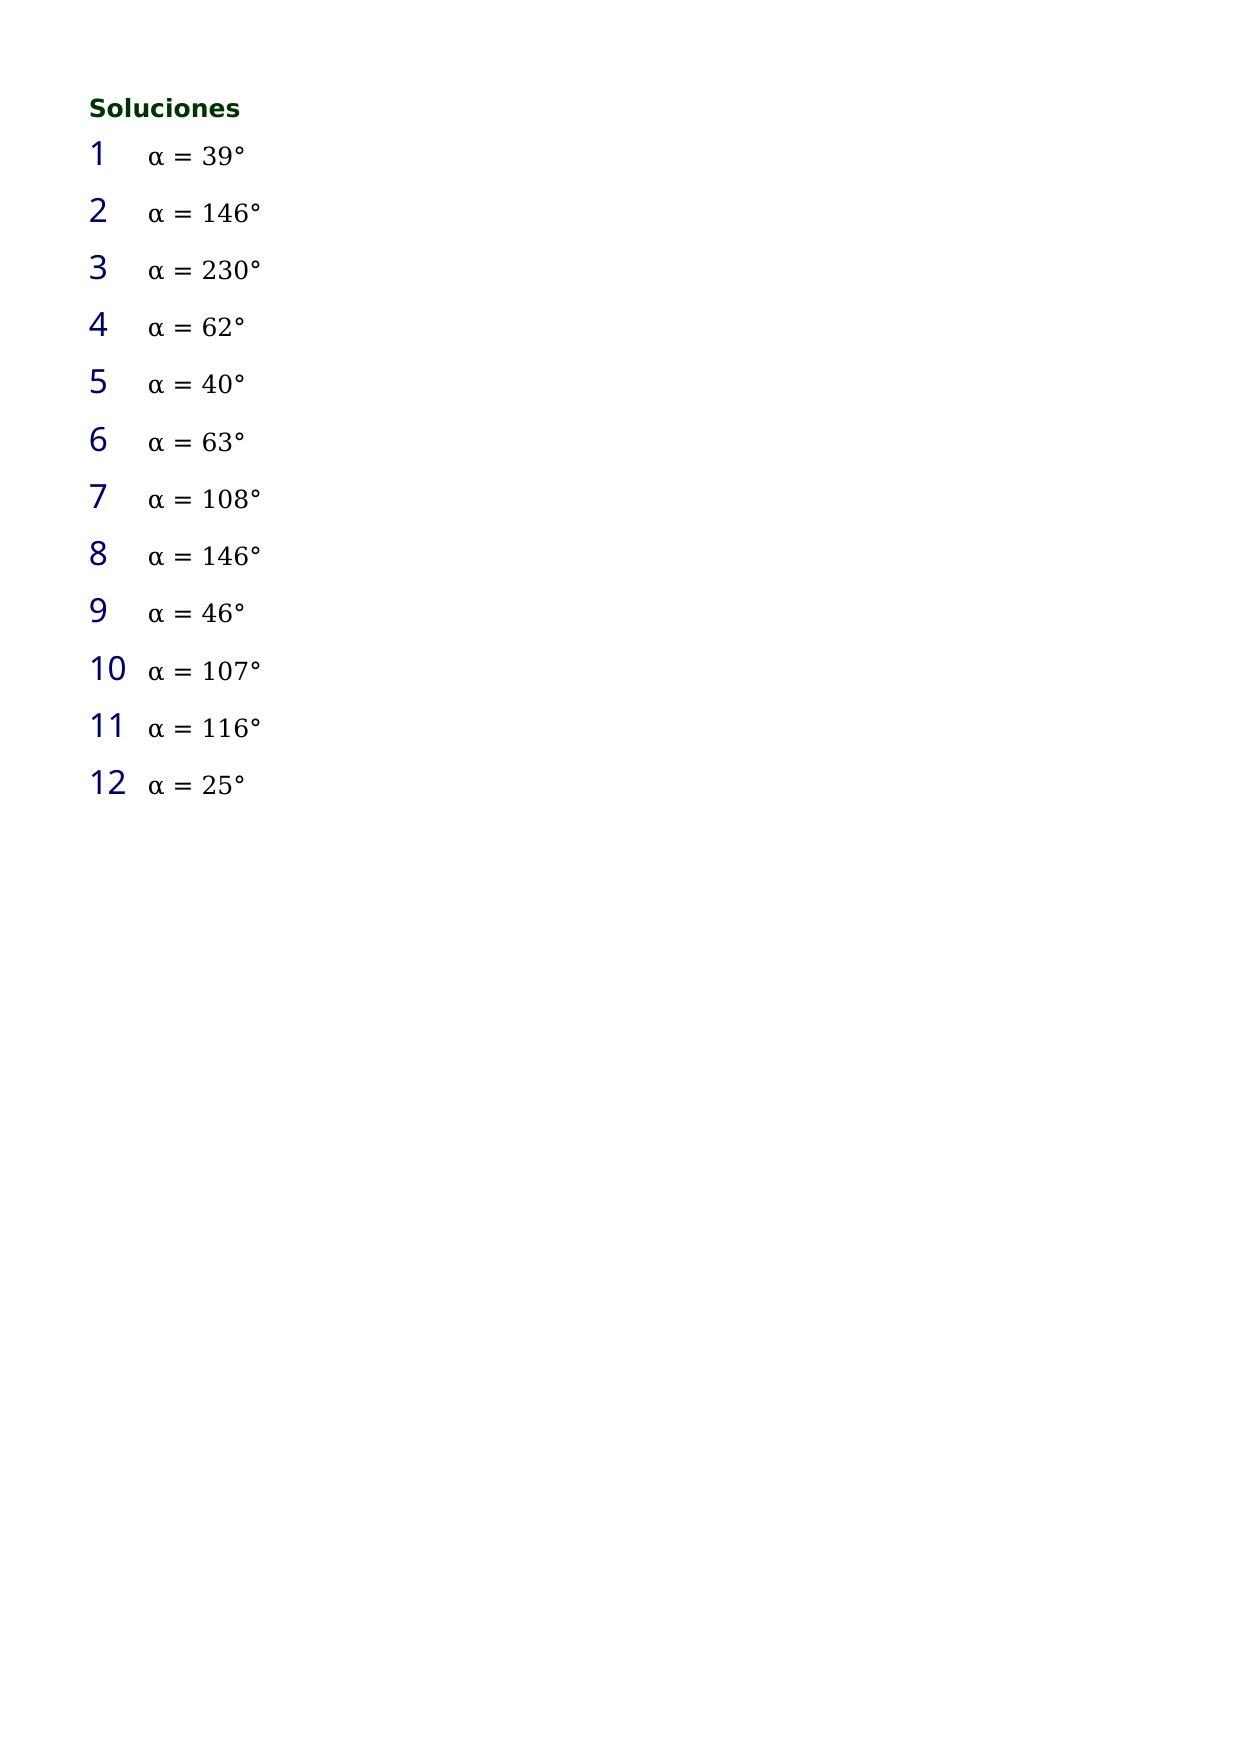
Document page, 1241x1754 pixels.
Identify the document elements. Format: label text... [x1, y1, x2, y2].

list α = 63° [88, 416, 1152, 461]
list α = 146° [88, 530, 1152, 575]
list α = 146° [88, 187, 1152, 232]
list α = 116° [88, 701, 1152, 747]
text Soluciones [88, 94, 1152, 124]
list α = 230° [88, 244, 1152, 289]
list α = 39° [88, 129, 1152, 175]
list α = 108° [88, 473, 1152, 518]
list α = 107° [88, 644, 1152, 690]
list α = 40° [88, 358, 1152, 404]
list α = 62° [88, 301, 1152, 347]
list α = 25° [88, 759, 1152, 804]
list α = 46° [88, 587, 1152, 632]
